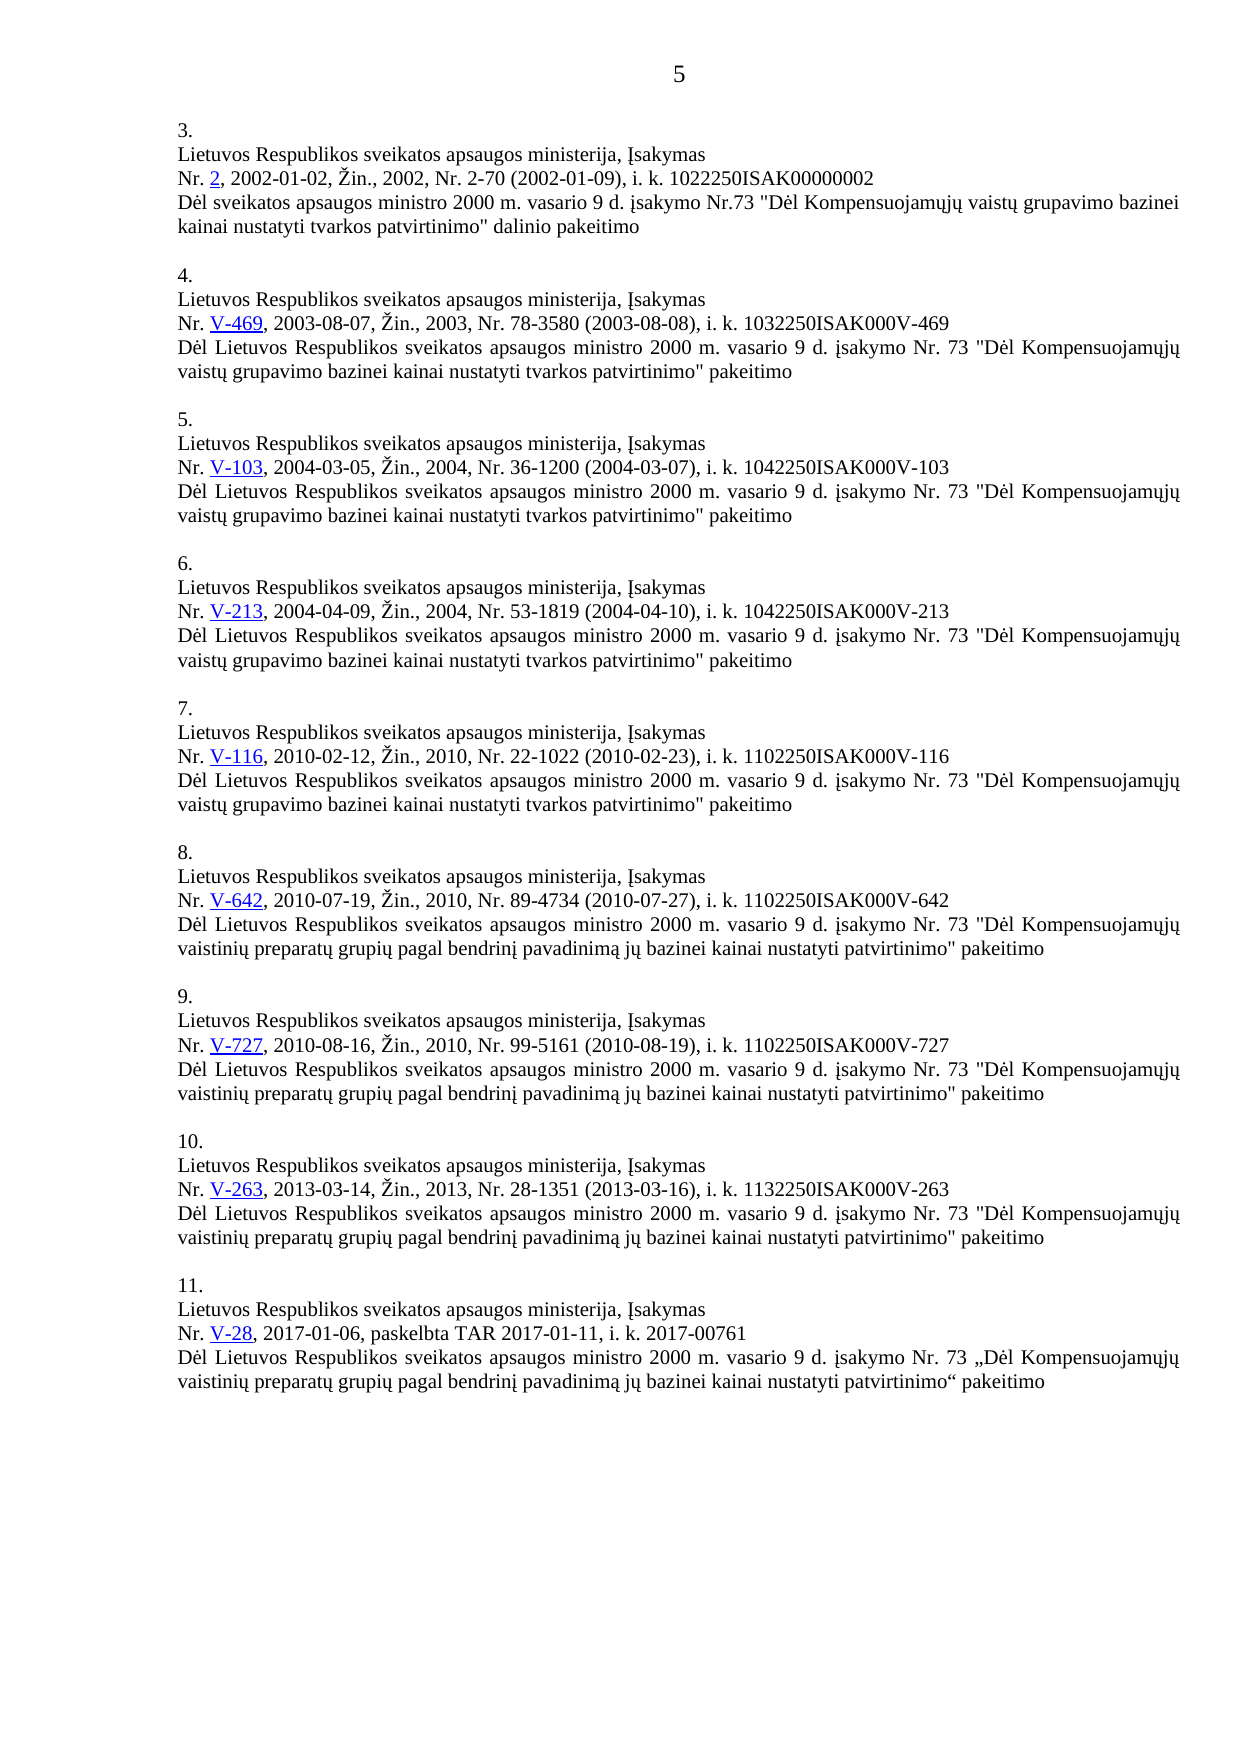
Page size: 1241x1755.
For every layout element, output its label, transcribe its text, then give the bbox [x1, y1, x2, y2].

text Nr. V-469, 2003-08-07, Žin., 2003, Nr. 78-3580 (2003-08-08), i. k. 1032250ISAK000V-469 [177, 311, 1181, 335]
text Lietuvos Respublikos sveikatos apsaugos ministerija, Įsakymas [177, 287, 1181, 311]
text Lietuvos Respublikos sveikatos apsaugos ministerija, Įsakymas [177, 431, 1181, 455]
text 7. [177, 696, 1181, 720]
text 10. [177, 1129, 1181, 1153]
text Nr. V-263, 2013-03-14, Žin., 2013, Nr. 28-1351 (2013-03-16), i. k. 1132250ISAK000V-263 [177, 1177, 1181, 1201]
text Dėl Lietuvos Respublikos sveikatos apsaugos ministro 2000 m. vasario 9 d. įsakymo Nr. 73 "Dėl Kompensuojamųjų vaistų grupavimo bazinei kainai nustatyti tvarkos patvirtinimo" pakeitimo [177, 479, 1181, 527]
text 11. [177, 1273, 1181, 1297]
text Nr. V-213, 2004-04-09, Žin., 2004, Nr. 53-1819 (2004-04-10), i. k. 1042250ISAK000V-213 [177, 599, 1181, 623]
text Dėl Lietuvos Respublikos sveikatos apsaugos ministro 2000 m. vasario 9 d. įsakymo Nr. 73 "Dėl Kompensuojamųjų vaistinių preparatų grupių pagal bendrinį pavadinimą jų bazinei kainai nustatyti patvirtinimo" pakeitimo [177, 912, 1181, 960]
text Lietuvos Respublikos sveikatos apsaugos ministerija, Įsakymas [177, 1008, 1181, 1032]
text Nr. V-116, 2010-02-12, Žin., 2010, Nr. 22-1022 (2010-02-23), i. k. 1102250ISAK000V-116 [177, 744, 1181, 768]
text 3. [177, 118, 1181, 142]
text Lietuvos Respublikos sveikatos apsaugos ministerija, Įsakymas [177, 864, 1181, 888]
text Lietuvos Respublikos sveikatos apsaugos ministerija, Įsakymas [177, 1153, 1181, 1177]
text 5. [177, 407, 1181, 431]
text Lietuvos Respublikos sveikatos apsaugos ministerija, Įsakymas [177, 1297, 1181, 1321]
text Dėl Lietuvos Respublikos sveikatos apsaugos ministro 2000 m. vasario 9 d. įsakymo Nr. 73 "Dėl Kompensuojamųjų vaistų grupavimo bazinei kainai nustatyti tvarkos patvirtinimo" pakeitimo [177, 335, 1181, 383]
text Dėl Lietuvos Respublikos sveikatos apsaugos ministro 2000 m. vasario 9 d. įsakymo Nr. 73 "Dėl Kompensuojamųjų vaistų grupavimo bazinei kainai nustatyti tvarkos patvirtinimo" pakeitimo [177, 768, 1181, 816]
text Dėl sveikatos apsaugos ministro 2000 m. vasario 9 d. įsakymo Nr.73 "Dėl Kompensuojamųjų vaistų grupavimo bazinei kainai nustatyti tvarkos patvirtinimo" dalinio pakeitimo [177, 190, 1181, 238]
text 9. [177, 984, 1181, 1008]
text Dėl Lietuvos Respublikos sveikatos apsaugos ministro 2000 m. vasario 9 d. įsakymo Nr. 73 "Dėl Kompensuojamųjų vaistinių preparatų grupių pagal bendrinį pavadinimą jų bazinei kainai nustatyti patvirtinimo" pakeitimo [177, 1201, 1181, 1249]
text Nr. V-28, 2017-01-06, paskelbta TAR 2017-01-11, i. k. 2017-00761 [177, 1321, 1181, 1345]
text 4. [177, 262, 1181, 287]
text Nr. 2, 2002-01-02, Žin., 2002, Nr. 2-70 (2002-01-09), i. k. 1022250ISAK00000002 [177, 166, 1181, 190]
text Lietuvos Respublikos sveikatos apsaugos ministerija, Įsakymas [177, 575, 1181, 599]
text 6. [177, 551, 1181, 575]
text 8. [177, 840, 1181, 864]
text Nr. V-727, 2010-08-16, Žin., 2010, Nr. 99-5161 (2010-08-19), i. k. 1102250ISAK000V-727 [177, 1032, 1181, 1057]
text Dėl Lietuvos Respublikos sveikatos apsaugos ministro 2000 m. vasario 9 d. įsakymo Nr. 73 "Dėl Kompensuojamųjų vaistinių preparatų grupių pagal bendrinį pavadinimą jų bazinei kainai nustatyti patvirtinimo" pakeitimo [177, 1057, 1181, 1105]
text Nr. V-103, 2004-03-05, Žin., 2004, Nr. 36-1200 (2004-03-07), i. k. 1042250ISAK000V-103 [177, 455, 1181, 479]
text Dėl Lietuvos Respublikos sveikatos apsaugos ministro 2000 m. vasario 9 d. įsakymo Nr. 73 „Dėl Kompensuojamųjų vaistinių preparatų grupių pagal bendrinį pavadinimą jų bazinei kainai nustatyti patvirtinimo“ pakeitimo [177, 1345, 1181, 1393]
text Lietuvos Respublikos sveikatos apsaugos ministerija, Įsakymas [177, 142, 1181, 166]
text Dėl Lietuvos Respublikos sveikatos apsaugos ministro 2000 m. vasario 9 d. įsakymo Nr. 73 "Dėl Kompensuojamųjų vaistų grupavimo bazinei kainai nustatyti tvarkos patvirtinimo" pakeitimo [177, 623, 1181, 672]
text Lietuvos Respublikos sveikatos apsaugos ministerija, Įsakymas [177, 720, 1181, 744]
text Nr. V-642, 2010-07-19, Žin., 2010, Nr. 89-4734 (2010-07-27), i. k. 1102250ISAK000V-642 [177, 888, 1181, 912]
